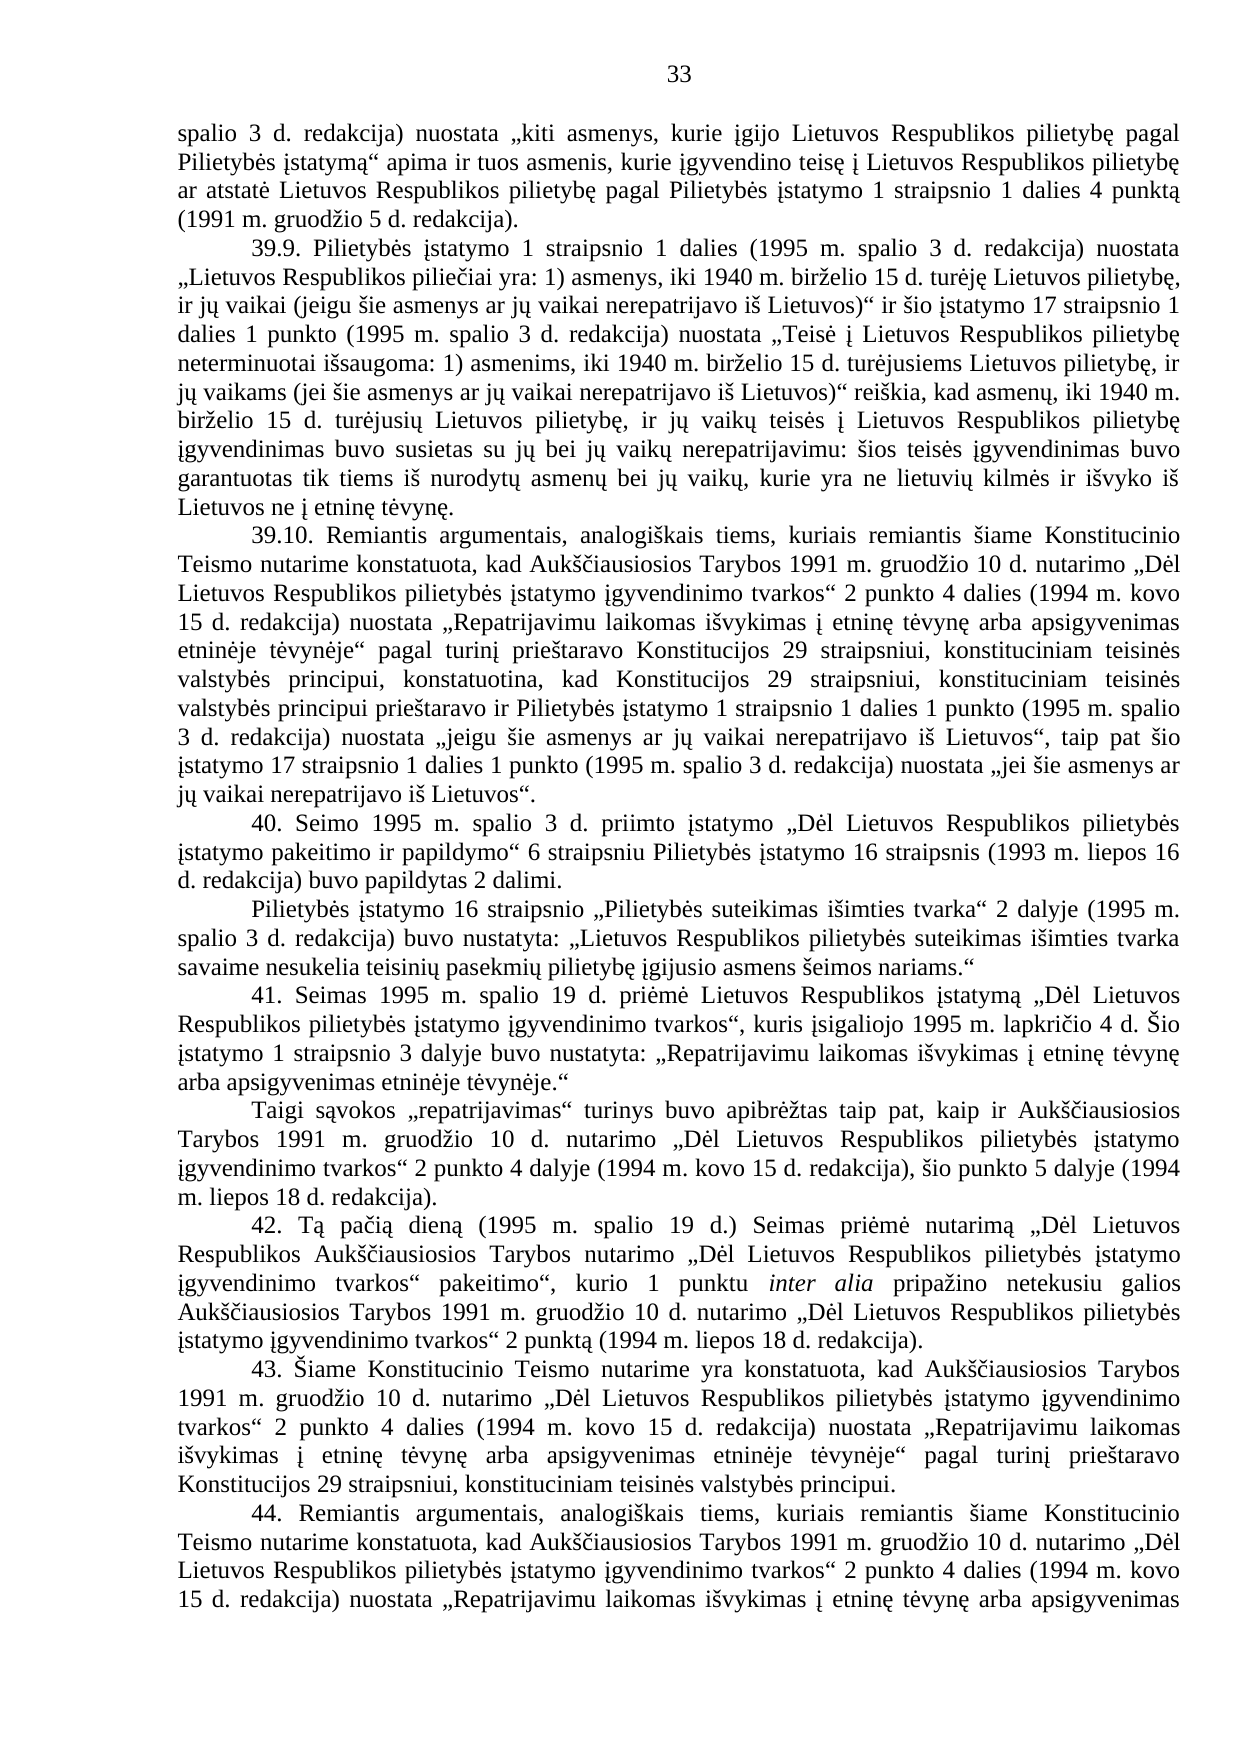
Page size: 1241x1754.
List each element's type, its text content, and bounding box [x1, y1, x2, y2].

text 39.10. Remiantis argumentais, analogiškais tiems, kuriais remiantis šiame Konstitucinio Teismo nutarime konstatuota, kad Aukščiausiosios Tarybos 1991 m. gruodžio 10 d. nutarimo „Dėl Lietuvos Respublikos pilietybės įstatymo įgyvendinimo tvarkos“ 2 punkto 4 dalies (1994 m. kovo 15 d. redakcija) nuostata „Repatrijavimu laikomas išvykimas į etninę tėvynę arba apsigyvenimas etninėje tėvynėje“ pagal turinį prieštaravo Konstitucijos 29 straipsniui, konstituciniam teisinės valstybės principui, konstatuotina, kad Konstitucijos 29 straipsniui, konstituciniam teisinės valstybės principui prieštaravo ir Pilietybės įstatymo 1 straipsnio 1 dalies 1 punkto (1995 m. spalio 3 d. redakcija) nuostata „jeigu šie asmenys ar jų vaikai nerepatrijavo iš Lietuvos“, taip pat šio įstatymo 17 straipsnio 1 dalies 1 punkto (1995 m. spalio 3 d. redakcija) nuostata „jei šie asmenys ar jų vaikai nerepatrijavo iš Lietuvos“. [177, 521, 1181, 808]
text 43. Šiame Konstitucinio Teismo nutarime yra konstatuota, kad Aukščiausiosios Tarybos 1991 m. gruodžio 10 d. nutarimo „Dėl Lietuvos Respublikos pilietybės įstatymo įgyvendinimo tvarkos“ 2 punkto 4 dalies (1994 m. kovo 15 d. redakcija) nuostata „Repatrijavimu laikomas išvykimas į etninę tėvynę arba apsigyvenimas etninėje tėvynėje“ pagal turinį prieštaravo Konstitucijos 29 straipsniui, konstituciniam teisinės valstybės principui. [177, 1354, 1181, 1498]
text Taigi sąvokos „repatrijavimas“ turinys buvo apibrėžtas taip pat, kaip ir Aukščiausiosios Tarybos 1991 m. gruodžio 10 d. nutarimo „Dėl Lietuvos Respublikos pilietybės įstatymo įgyvendinimo tvarkos“ 2 punkto 4 dalyje (1994 m. kovo 15 d. redakcija), šio punkto 5 dalyje (1994 m. liepos 18 d. redakcija). [177, 1096, 1181, 1211]
text 44. Remiantis argumentais, analogiškais tiems, kuriais remiantis šiame Konstitucinio Teismo nutarime konstatuota, kad Aukščiausiosios Tarybos 1991 m. gruodžio 10 d. nutarimo „Dėl Lietuvos Respublikos pilietybės įstatymo įgyvendinimo tvarkos“ 2 punkto 4 dalies (1994 m. kovo 15 d. redakcija) nuostata „Repatrijavimu laikomas išvykimas į etninę tėvynę arba apsigyvenimas [177, 1498, 1181, 1613]
text 39.9. Pilietybės įstatymo 1 straipsnio 1 dalies (1995 m. spalio 3 d. redakcija) nuostata „Lietuvos Respublikos piliečiai yra: 1) asmenys, iki 1940 m. birželio 15 d. turėję Lietuvos pilietybę, ir jų vaikai (jeigu šie asmenys ar jų vaikai nerepatrijavo iš Lietuvos)“ ir šio įstatymo 17 straipsnio 1 dalies 1 punkto (1995 m. spalio 3 d. redakcija) nuostata „Teisė į Lietuvos Respublikos pilietybę neterminuotai išsaugoma: 1) asmenims, iki 1940 m. birželio 15 d. turėjusiems Lietuvos pilietybę, ir jų vaikams (jei šie asmenys ar jų vaikai nerepatrijavo iš Lietuvos)“ reiškia, kad asmenų, iki 1940 m. birželio 15 d. turėjusių Lietuvos pilietybę, ir jų vaikų teisės į Lietuvos Respublikos pilietybę įgyvendinimas buvo susietas su jų bei jų vaikų nerepatrijavimu: šios teisės įgyvendinimas buvo garantuotas tik tiems iš nurodytų asmenų bei jų vaikų, kurie yra ne lietuvių kilmės ir išvyko iš Lietuvos ne į etninę tėvynę. [177, 233, 1181, 521]
text 40. Seimo 1995 m. spalio 3 d. priimto įstatymo „Dėl Lietuvos Respublikos pilietybės įstatymo pakeitimo ir papildymo“ 6 straipsniu Pilietybės įstatymo 16 straipsnis (1993 m. liepos 16 d. redakcija) buvo papildytas 2 dalimi. [177, 808, 1181, 894]
text Pilietybės įstatymo 16 straipsnio „Pilietybės suteikimas išimties tvarka“ 2 dalyje (1995 m. spalio 3 d. redakcija) buvo nustatyta: „Lietuvos Respublikos pilietybės suteikimas išimties tvarka savaime nesukelia teisinių pasekmių pilietybę įgijusio asmens šeimos nariams.“ [177, 894, 1181, 981]
text 41. Seimas 1995 m. spalio 19 d. priėmė Lietuvos Respublikos įstatymą „Dėl Lietuvos Respublikos pilietybės įstatymo įgyvendinimo tvarkos“, kuris įsigaliojo 1995 m. lapkričio 4 d. Šio įstatymo 1 straipsnio 3 dalyje buvo nustatyta: „Repatrijavimu laikomas išvykimas į etninę tėvynę arba apsigyvenimas etninėje tėvynėje.“ [177, 981, 1181, 1096]
text 42. Tą pačią dieną (1995 m. spalio 19 d.) Seimas priėmė nutarimą „Dėl Lietuvos Respublikos Aukščiausiosios Tarybos nutarimo „Dėl Lietuvos Respublikos pilietybės įstatymo įgyvendinimo tvarkos“ pakeitimo“, kurio 1 punktu inter alia pripažino netekusiu galios Aukščiausiosios Tarybos 1991 m. gruodžio 10 d. nutarimo „Dėl Lietuvos Respublikos pilietybės įstatymo įgyvendinimo tvarkos“ 2 punktą (1994 m. liepos 18 d. redakcija). [177, 1211, 1181, 1354]
text spalio 3 d. redakcija) nuostata „kiti asmenys, kurie įgijo Lietuvos Respublikos pilietybę pagal Pilietybės įstatymą“ apima ir tuos asmenis, kurie įgyvendino teisę į Lietuvos Respublikos pilietybę ar atstatė Lietuvos Respublikos pilietybę pagal Pilietybės įstatymo 1 straipsnio 1 dalies 4 punktą (1991 m. gruodžio 5 d. redakcija). [177, 118, 1181, 233]
